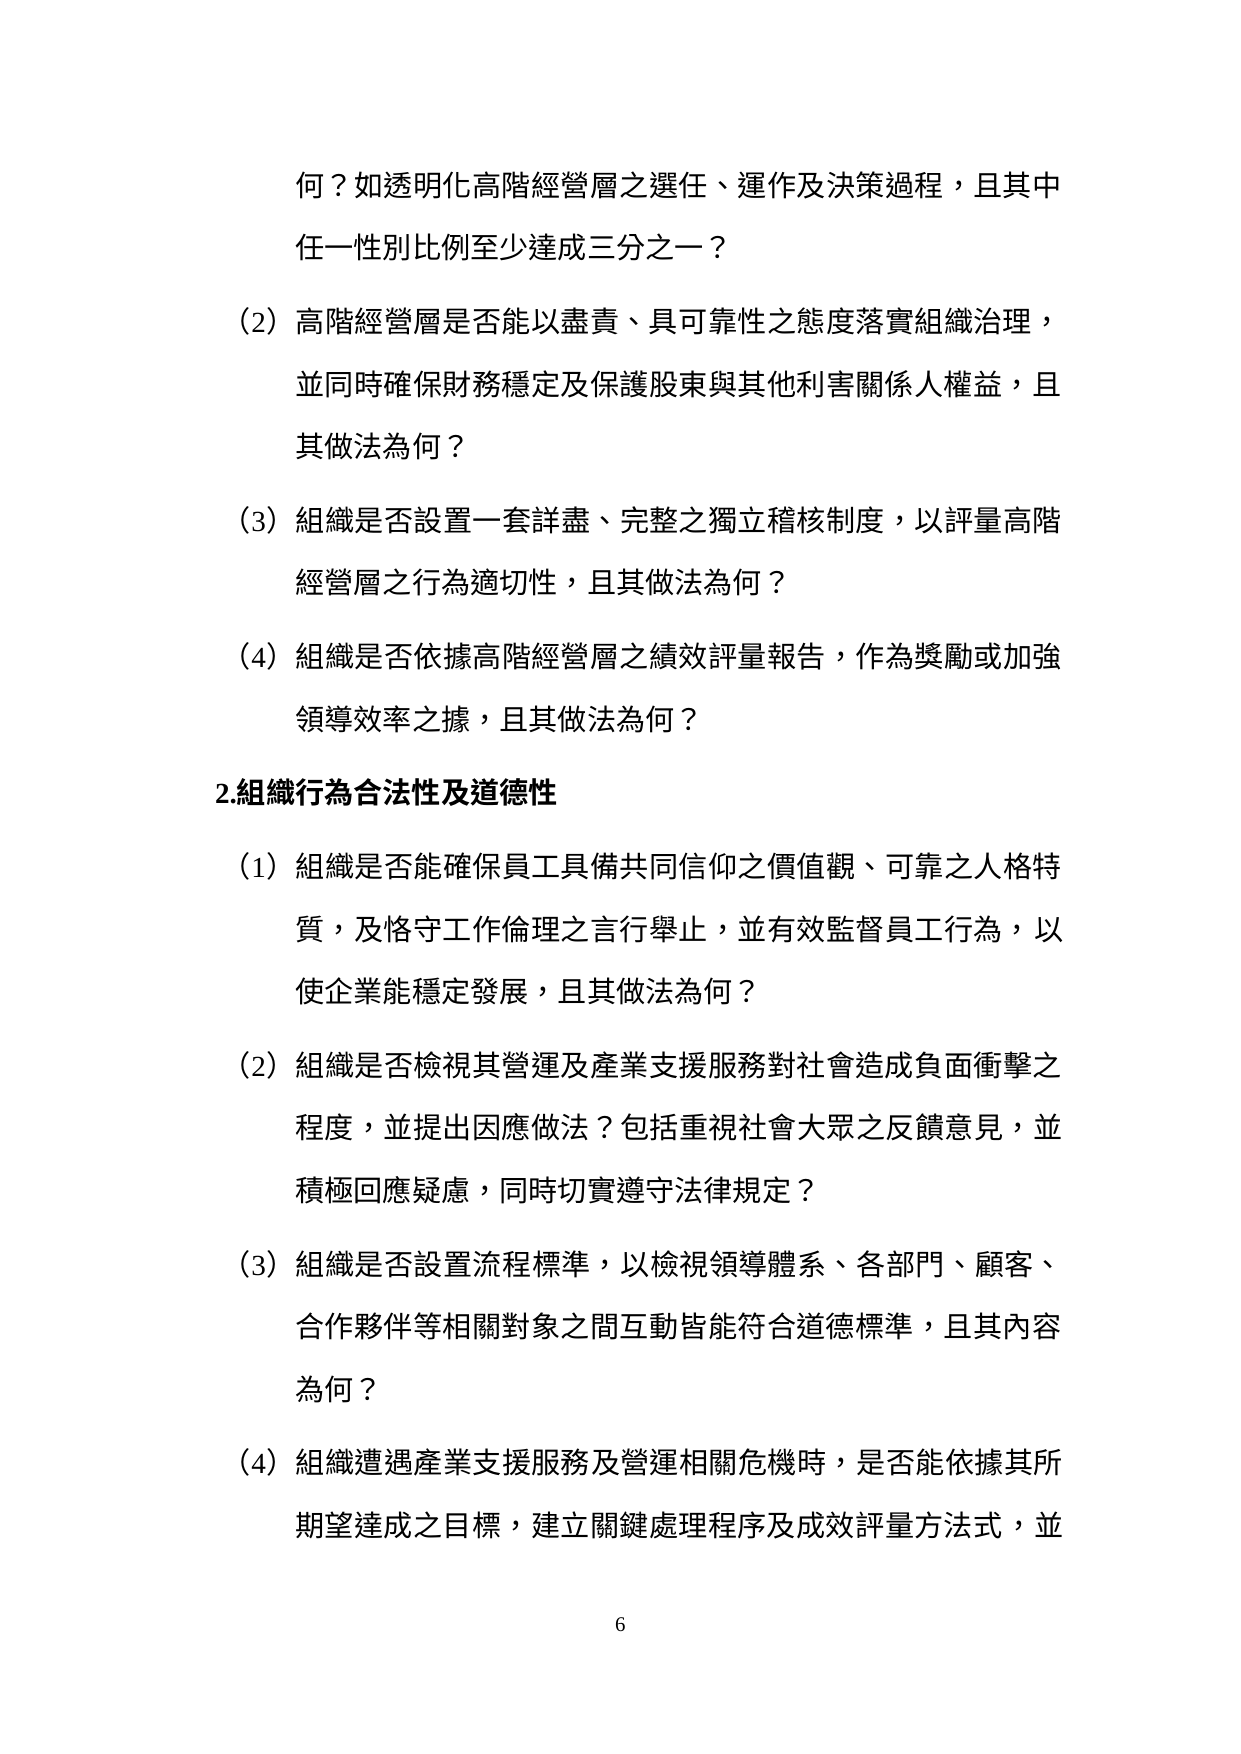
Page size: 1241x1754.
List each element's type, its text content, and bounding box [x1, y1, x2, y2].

text （2）組織是否檢視其營運及產業支援服務對社會造成負面衝擊之程度，並提出因應做法？包括重視社會大眾之反饋意見，並積極回應疑慮，同時切實遵守法律規定？ [222, 1022, 1063, 1209]
text （4）組織是否依據高階經營層之績效評量報告，作為獎勵或加強領導效率之據，且其做法為何？ [222, 613, 1063, 738]
text （3）組織是否設置一套詳盡、完整之獨立稽核制度，以評量高階經營層之行為適切性，且其做法為何？ [222, 477, 1063, 602]
text 2.組織行為合法性及道德性 [215, 749, 1063, 812]
text （1）組織是否能確保員工具備共同信仰之價值觀、可靠之人格特質，及恪守工作倫理之言行舉止，並有效監督員工行為，以使企業能穩定發展，且其做法為何？ [222, 823, 1063, 1011]
text 何？如透明化高階經營層之選任、運作及決策過程，且其中任一性別比例至少達成三分之一？ [222, 142, 1063, 267]
text （3）組織是否設置流程標準，以檢視領導體系、各部門、顧客、合作夥伴等相關對象之間互動皆能符合道德標準，且其內容為何？ [222, 1221, 1063, 1408]
text （2）高階經營層是否能以盡責、具可靠性之態度落實組織治理，並同時確保財務穩定及保護股東與其他利害關係人權益，且其做法為何？ [222, 278, 1063, 466]
text （4）組織遭遇產業支援服務及營運相關危機時，是否能依據其所期望達成之目標，建立關鍵處理程序及成效評量方法式，並 [222, 1419, 1063, 1544]
